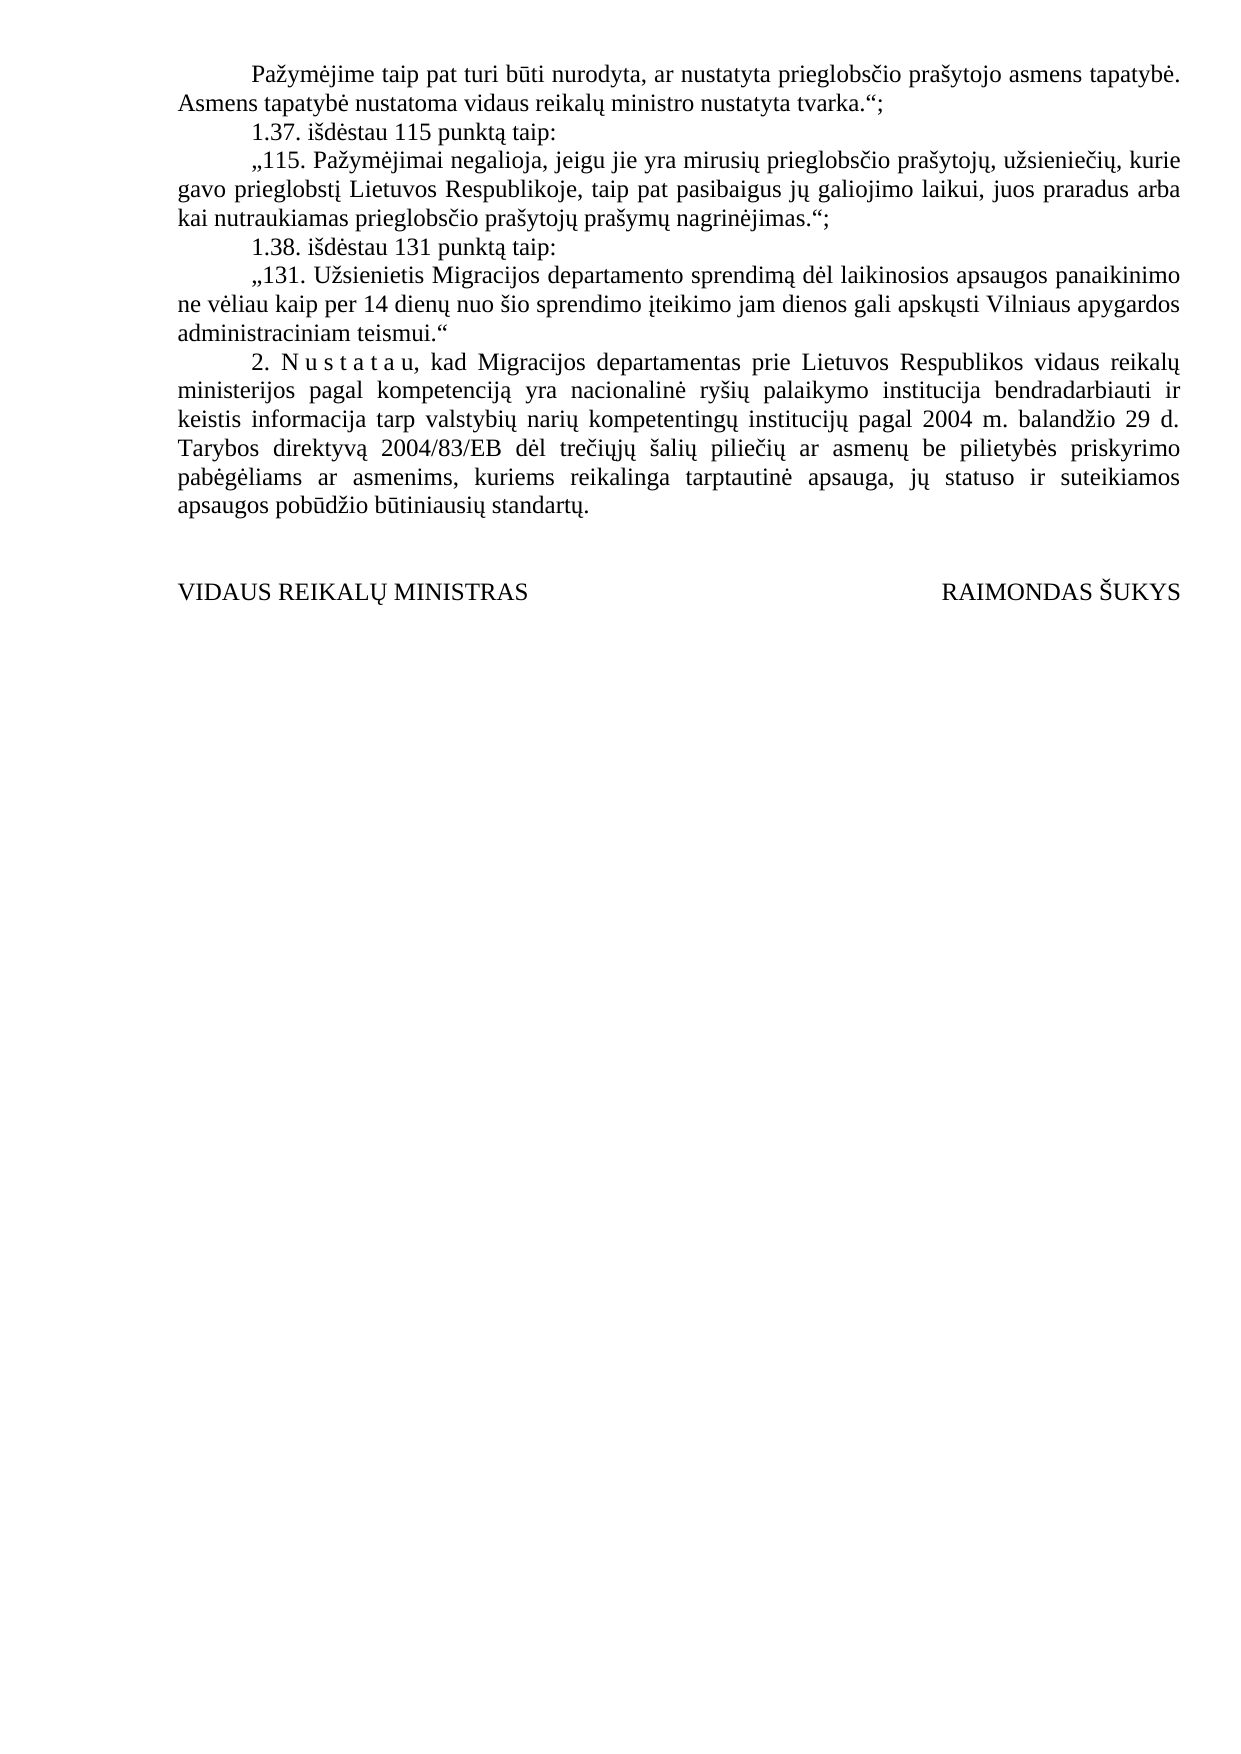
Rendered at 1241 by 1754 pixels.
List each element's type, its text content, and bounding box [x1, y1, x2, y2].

text 1.37. išdėstau 115 punktą taip: [177, 117, 1181, 145]
text „115. Pažymėjimai negalioja, jeigu jie yra mirusių prieglobsčio prašytojų, užsieniečių, kurie gavo prieglobstį Lietuvos Respublikoje, taip pat pasibaigus jų galiojimo laikui, juos praradus arba kai nutraukiamas prieglobsčio prašytojų prašymų nagrinėjimas.“; [177, 145, 1181, 232]
text Pažymėjime taip pat turi būti nurodyta, ar nustatyta prieglobsčio prašytojo asmens tapatybė. Asmens tapatybė nustatoma vidaus reikalų ministro nustatyta tvarka.“; [177, 59, 1181, 117]
text VIDAUS REIKALŲ MINISTRAS RAIMONDAS ŠUKYS [177, 577, 1181, 605]
text 2. Nustatau, kad Migracijos departamentas prie Lietuvos Respublikos vidaus reikalų ministerijos pagal kompetenciją yra nacionalinė ryšių palaikymo institucija bendradarbiauti ir keistis informacija tarp valstybių narių kompetentingų institucijų pagal 2004 m. balandžio 29 d. Tarybos direktyvą 2004/83/EB dėl trečiųjų šalių piliečių ar asmenų be pilietybės priskyrimo pabėgėliams ar asmenims, kuriems reikalinga tarptautinė apsauga, jų statuso ir suteikiamos apsaugos pobūdžio būtiniausių standartų. [177, 347, 1181, 519]
text „131. Užsienietis Migracijos departamento sprendimą dėl laikinosios apsaugos panaikinimo ne vėliau kaip per 14 dienų nuo šio sprendimo įteikimo jam dienos gali apskųsti Vilniaus apygardos administraciniam teismui.“ [177, 260, 1181, 347]
text 1.38. išdėstau 131 punktą taip: [177, 232, 1181, 260]
